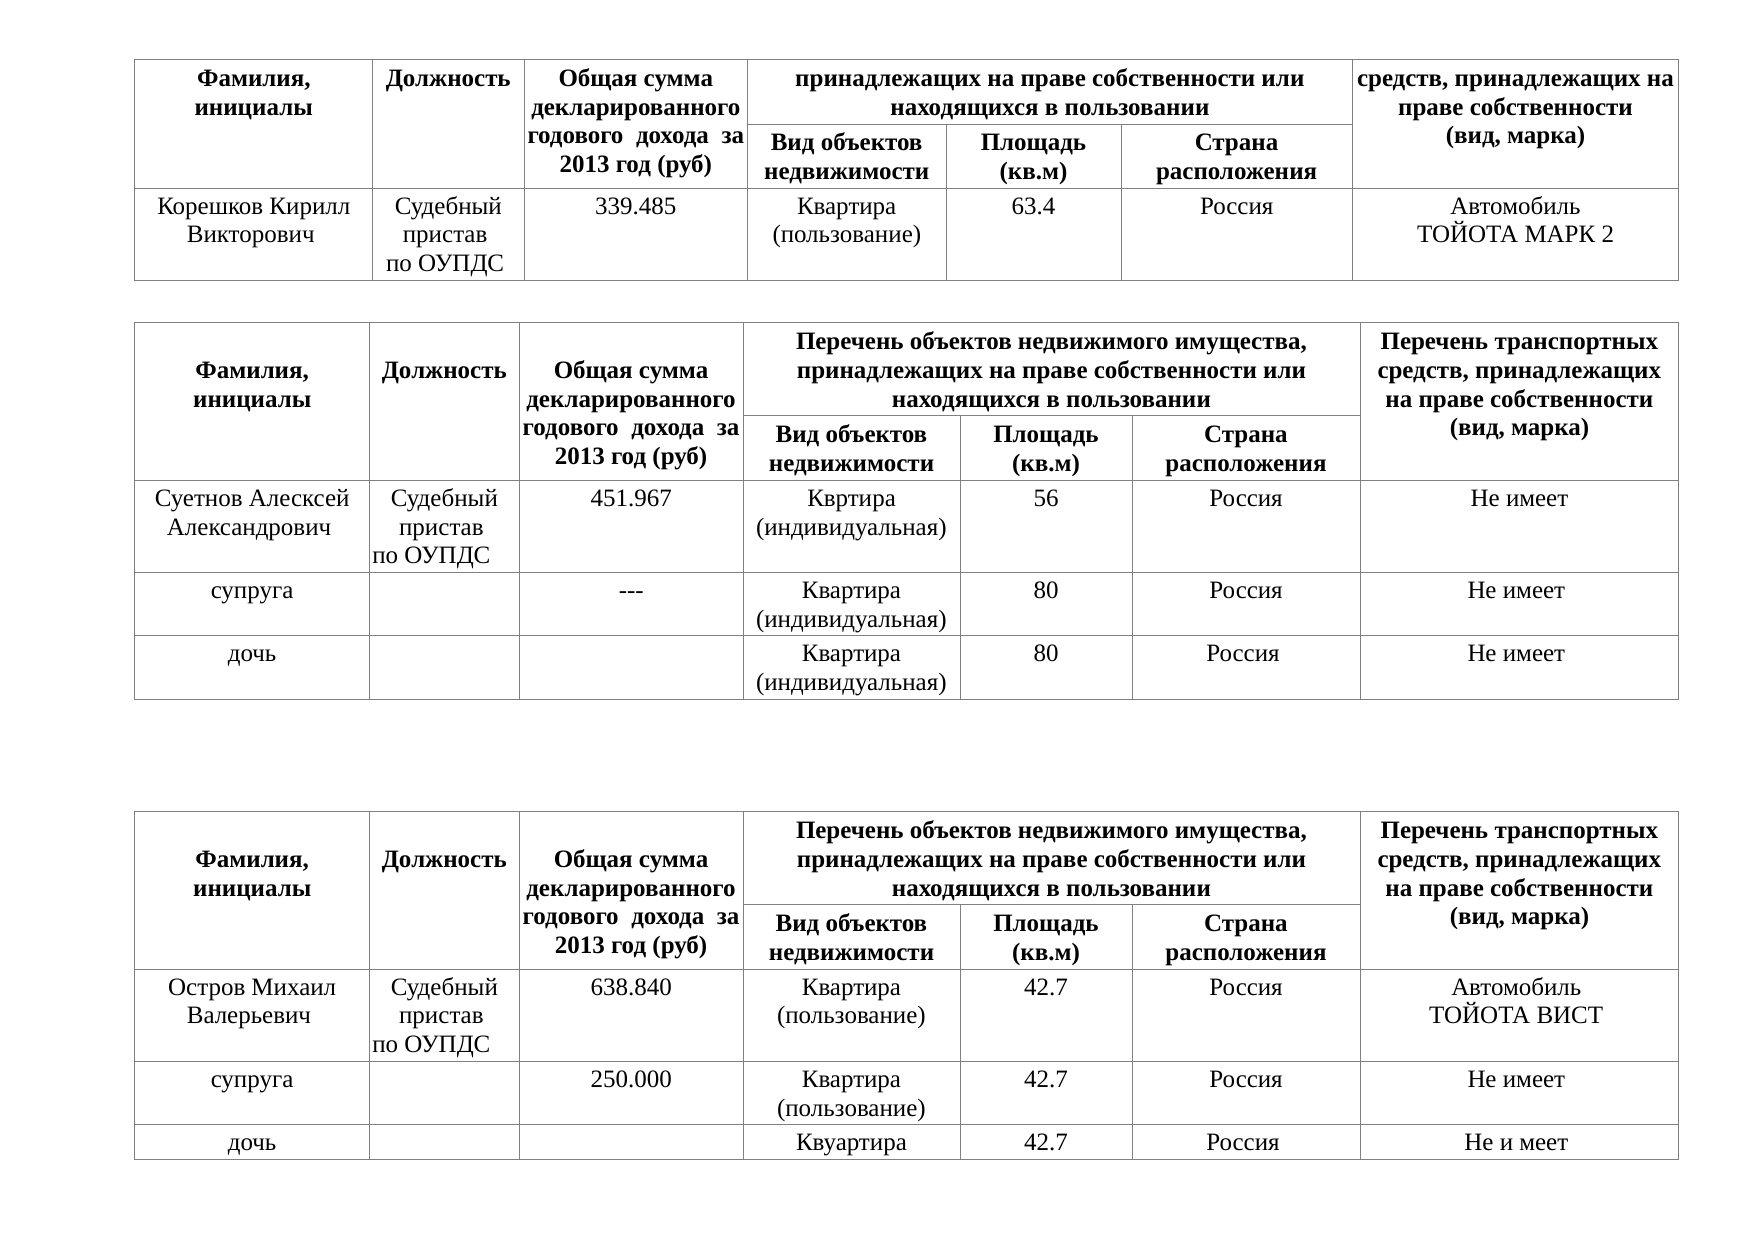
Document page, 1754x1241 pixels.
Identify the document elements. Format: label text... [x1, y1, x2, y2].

table_cell Площадь (кв.м) [961, 905, 1132, 969]
table_cell Страна расположения [1122, 125, 1352, 188]
table_header Перечень транспортных средств, принадлежащих на праве собственности (вид, марка) [1361, 323, 1678, 480]
table_cell Квартира (пользование) [744, 1062, 960, 1124]
table_cell 56 [961, 481, 1132, 572]
table_cell Судебный пристав по ОУПДС [370, 970, 519, 1061]
table_cell Россия [1133, 636, 1360, 699]
table_cell Вид объектов недвижимости [748, 125, 946, 188]
table_cell Не имеет [1361, 636, 1678, 699]
table_cell Россия [1133, 970, 1360, 1061]
table_cell [520, 1125, 743, 1159]
table_cell Площадь (кв.м) [961, 416, 1132, 480]
table_header Общая сумма декларированного годового дохода за 2013 год (руб) [520, 323, 743, 480]
table_cell Не и меет [1361, 1125, 1678, 1159]
table_cell Россия [1133, 1062, 1360, 1124]
table_cell 638.840 [520, 970, 743, 1061]
table_cell Квартира (пользование) [748, 189, 946, 280]
table_cell Автомобиль ТОЙОТА ВИСТ [1361, 970, 1678, 1061]
table_cell [370, 1062, 519, 1124]
table_header Должность [370, 812, 519, 969]
table_cell Не имеет [1361, 573, 1678, 635]
table_cell дочь [135, 636, 369, 699]
table_cell дочь [135, 1125, 369, 1159]
table_cell Россия [1133, 1125, 1360, 1159]
table_cell 339.485 [525, 189, 747, 280]
table_cell [520, 636, 743, 699]
table_cell Квартира (индивидуальная) [744, 636, 960, 699]
table_cell Площадь (кв.м) [947, 125, 1121, 188]
table_header принадлежащих на праве собственности или находящихся в пользовании [748, 60, 1352, 123]
table_cell Россия [1122, 189, 1352, 280]
table_cell Не имеет [1361, 1062, 1678, 1124]
table_cell 451.967 [520, 481, 743, 572]
table_cell Судебный пристав по ОУПДС [370, 481, 519, 572]
table_cell 42,7 [961, 1125, 1132, 1159]
table_cell Корешков Кирилл Викторович [135, 189, 372, 280]
table_cell [370, 573, 519, 635]
table_cell 63,4 [947, 189, 1121, 280]
table_cell [370, 636, 519, 699]
table_cell Не имеет [1361, 481, 1678, 572]
table_cell Судебный пристав по ОУПДС [373, 189, 524, 280]
table_cell Автомобиль ТОЙОТА МАРК 2 [1353, 189, 1678, 280]
table_header Фамилия, инициалы [135, 812, 369, 969]
table_cell Суетнов Алесксей Александрович [135, 481, 369, 572]
table_header Фамилия, инициалы [135, 60, 372, 188]
table_header Должность [370, 323, 519, 480]
table_header Должность [373, 60, 524, 188]
table_header средств, принадлежащих на праве собственности (вид, марка) [1353, 60, 1678, 188]
table_header Фамилия, инициалы [135, 323, 369, 480]
table_cell супруга [135, 573, 369, 635]
table_cell Квуартира [744, 1125, 960, 1159]
table_cell Квартира (индивидуальная) [744, 573, 960, 635]
table_cell 42,7 [961, 1062, 1132, 1124]
table_cell Квртира (индивидуальная) [744, 481, 960, 572]
table_cell Вид объектов недвижимости [744, 416, 960, 480]
table_cell Квартира (пользование) [744, 970, 960, 1061]
table_cell --- [520, 573, 743, 635]
table_header Перечень объектов недвижимого имущества, принадлежащих на праве собственности или находящихся в пользовании [744, 812, 1360, 904]
table_cell Вид объектов недвижимости [744, 905, 960, 969]
table_cell [370, 1125, 519, 1159]
table_cell Страна расположения [1133, 905, 1360, 969]
table_cell Страна расположения [1133, 416, 1360, 480]
table_cell супруга [135, 1062, 369, 1124]
table_header Общая сумма декларированного годового дохода за 2013 год (руб) [520, 812, 743, 969]
table_cell 42,7 [961, 970, 1132, 1061]
table_cell 250.000 [520, 1062, 743, 1124]
table_header Перечень объектов недвижимого имущества, принадлежащих на праве собственности или находящихся в пользовании [744, 323, 1360, 415]
table_header Перечень транспортных средств, принадлежащих на праве собственности (вид, марка) [1361, 812, 1678, 969]
table_cell Россия [1133, 573, 1360, 635]
table_cell 80 [961, 636, 1132, 699]
table_cell Россия [1133, 481, 1360, 572]
table_cell Остров Михаил Валерьевич [135, 970, 369, 1061]
table_header Общая сумма декларированного годового дохода за 2013 год (руб) [525, 60, 747, 188]
table_cell 80 [961, 573, 1132, 635]
